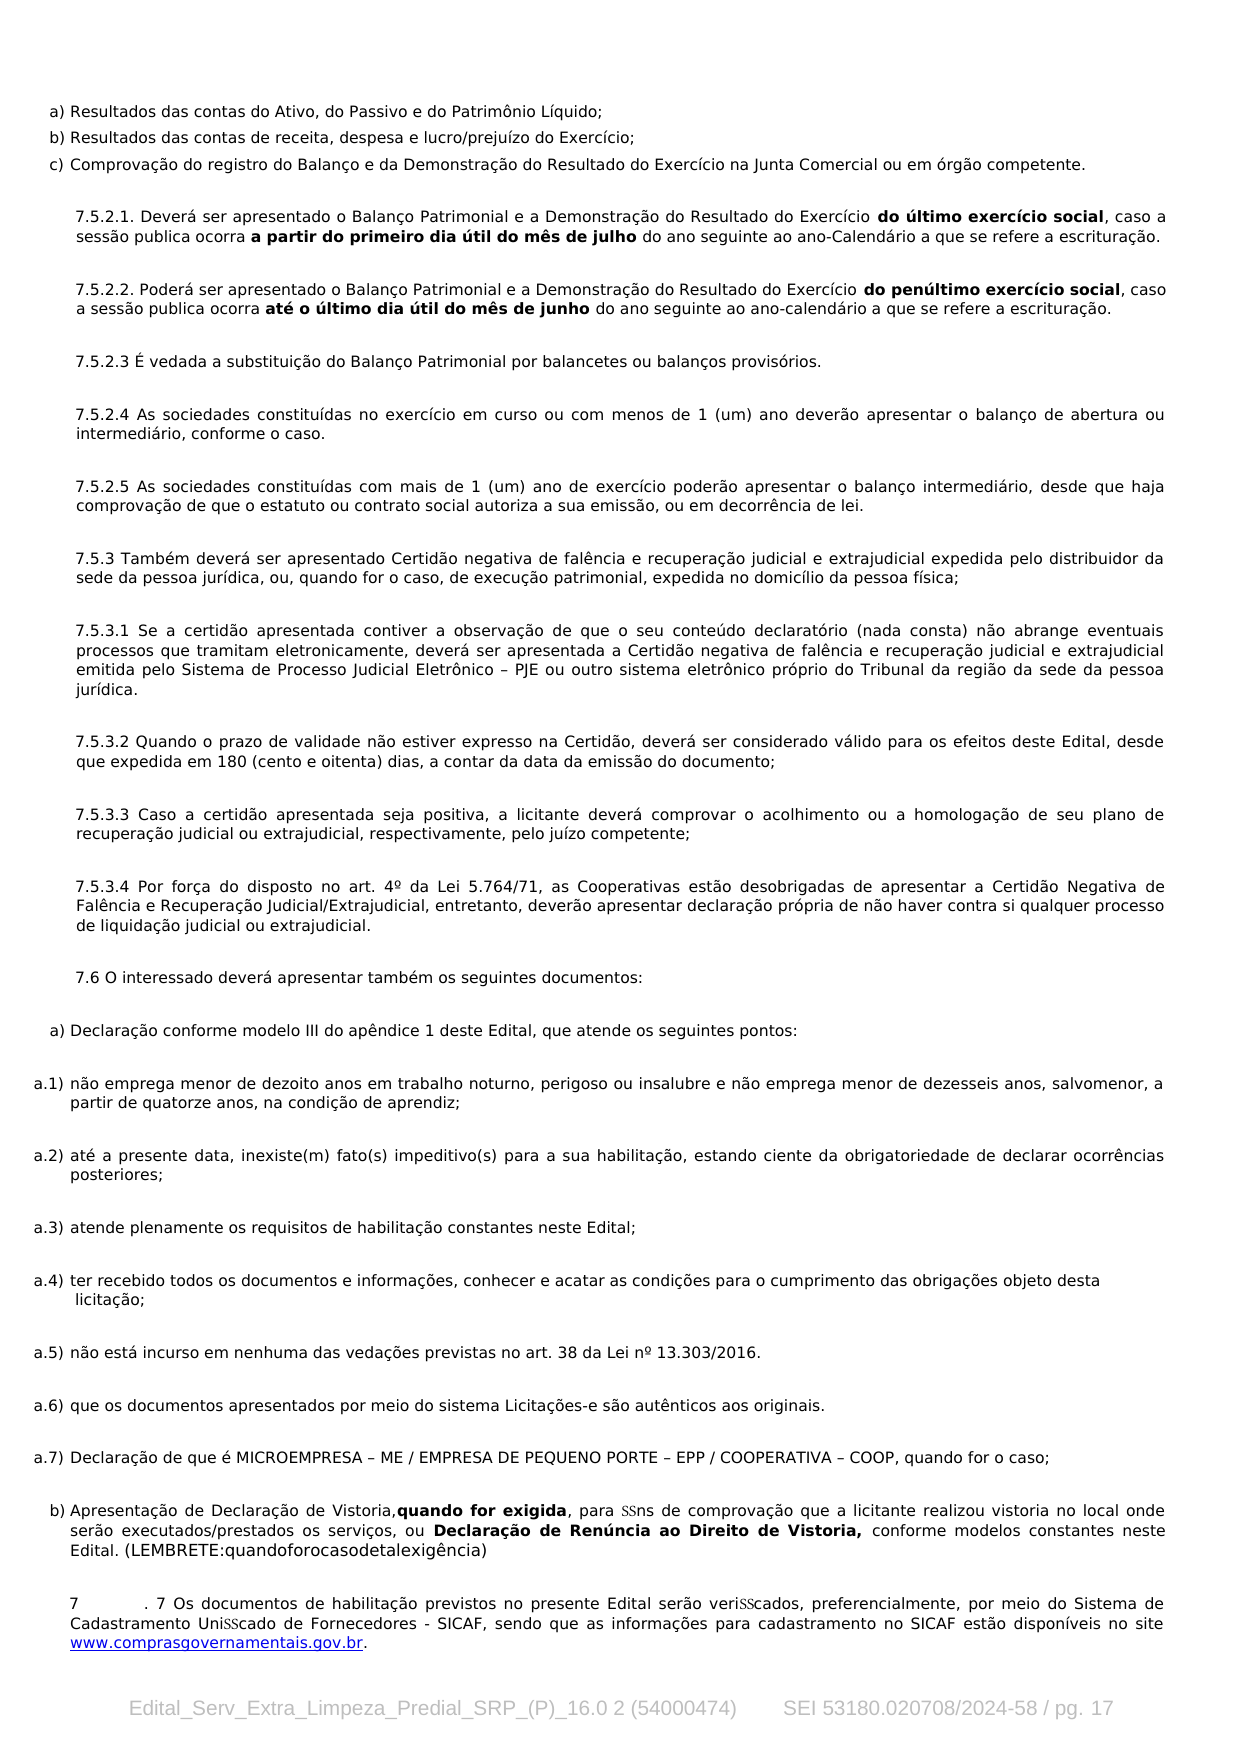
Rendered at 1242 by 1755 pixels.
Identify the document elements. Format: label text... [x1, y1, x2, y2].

list que os documentos apresentados por meio do sistema Licitações-e são autênticos aos originais. [33, 1397, 1166, 1415]
text 7.5.2.3 É vedada a substituição do Balanço Patrimonial por balancetes ou balanços provisórios. [75, 353, 1166, 371]
text 7.5.3 Também deverá ser apresentado Certidão negativa de falência e recuperação judicial e extrajudicial expedida pelo distribuidor da sede da pessoa jurídica, ou, quando for o caso, de execução patrimonial, expedida no domicílio da pessoa física; [75, 550, 1166, 588]
list Resultados das contas do Ativo, do Passivo e do Patrimônio Líquido; [49, 103, 1166, 121]
list Resultados das contas de receita, despesa e lucro/prejuízo do Exercício; [49, 129, 1166, 148]
text 7.5.2.4 As sociedades constituídas no exercício em curso ou com menos de 1 (um) ano deverão apresentar o balanço de abertura ou intermediário, conforme o caso. [75, 406, 1166, 443]
list atende plenamente os requisitos de habilitação constantes neste Edital; [33, 1219, 1166, 1237]
list até a presente data, inexiste(m) fato(s) impeditivo(s) para a sua habilitação, estando ciente da obrigatoriedade de declarar ocorrências posteriores; [33, 1147, 1166, 1184]
list não está incurso em nenhuma das vedações previstas no art. 38 da Lei nº 13.303/2016. [33, 1344, 1166, 1362]
list . 7 Os documentos de habilitação previstos no presente Edital serão vericados, preferencialmente, por meio do Sistema de Cadastramento Unicado de Fornecedores - SICAF, sendo que as informações para cadastramento no SICAF estão disponíveis no site www.comprasgovernamentais.gov.br. [69, 1595, 1166, 1652]
text 7.5.3.4 Por força do disposto no art. 4º da Lei 5.764/71, as Cooperativas estão desobrigadas de apresentar a Certidão Negativa de Falência e Recuperação Judicial/Extrajudicial, entretanto, deverão apresentar declaração própria de não haver contra si qualquer processo de liquidação judicial ou extrajudicial. [75, 878, 1166, 935]
text 7.5.2.1. Deverá ser apresentado o Balanço Patrimonial e a Demonstração do Resultado do Exercício do último exercício social, caso a sessão publica ocorra a partir do primeiro dia útil do mês de julho do ano seguinte ao ano-Calendário a que se refere a escrituração. [75, 208, 1166, 246]
text 7.5.3.1 Se a certidão apresentada contiver a observação de que o seu conteúdo declaratório (nada consta) não abrange eventuais processos que tramitam eletronicamente, deverá ser apresentada a Certidão negativa de falência e recuperação judicial e extrajudicial emitida pelo Sistema de Processo Judicial Eletrônico – PJE ou outro sistema eletrônico próprio do Tribunal da região da sede da pessoa jurídica. [75, 622, 1166, 699]
text 7.5.3.3 Caso a certidão apresentada seja positiva, a licitante deverá comprovar o acolhimento ou a homologação de seu plano de recuperação judicial ou extrajudicial, respectivamente, pelo juízo competente; [75, 805, 1166, 843]
list Comprovação do registro do Balanço e da Demonstração do Resultado do Exercício na Junta Comercial ou em órgão competente. [49, 156, 1166, 174]
text 7.6 O interessado deverá apresentar também os seguintes documentos: [75, 969, 1166, 987]
list Apresentação de Declaração de Vistoria,quando for exigida, para ns de comprovação que a licitante realizou vistoria no local onde serão executados/prestados os serviços, ou Declaração de Renúncia ao Direito de Vistoria, conforme modelos constantes neste Edital. (LEMBRETE:quandoforocasodetalexigência) [49, 1502, 1166, 1561]
list ter recebido todos os documentos e informações, conhecer e acatar as condições para o cumprimento das obrigações objeto desta [33, 1272, 1166, 1290]
list Declaração de que é MICROEMPRESA – ME / EMPRESA DE PEQUENO PORTE – EPP / COOPERATIVA – COOP, quando for o caso; [33, 1449, 1166, 1468]
list não emprega menor de dezoito anos em trabalho noturno, perigoso ou insalubre e não emprega menor de dezesseis anos, salvomenor, a partir de quatorze anos, na condição de aprendiz; [33, 1075, 1166, 1112]
text 7.5.3.2 Quando o prazo de validade não estiver expresso na Certidão, deverá ser considerado válido para os efeitos deste Edital, desde que expedida em 180 (cento e oitenta) dias, a contar da data da emissão do documento; [75, 733, 1166, 771]
list Declaração conforme modelo III do apêndice 1 deste Edital, que atende os seguintes pontos: [49, 1022, 1166, 1040]
text 7.5.2.2. Poderá ser apresentado o Balanço Patrimonial e a Demonstração do Resultado do Exercício do penúltimo exercício social, caso a sessão publica ocorra até o último dia útil do mês de junho do ano seguinte ao ano-calendário a que se refere a escrituração. [75, 281, 1166, 318]
text licitação; [75, 1291, 1166, 1309]
text 7.5.2.5 As sociedades constituídas com mais de 1 (um) ano de exercício poderão apresentar o balanço intermediário, desde que haja comprovação de que o estatuto ou contrato social autoriza a sua emissão, ou em decorrência de lei. [75, 478, 1166, 515]
